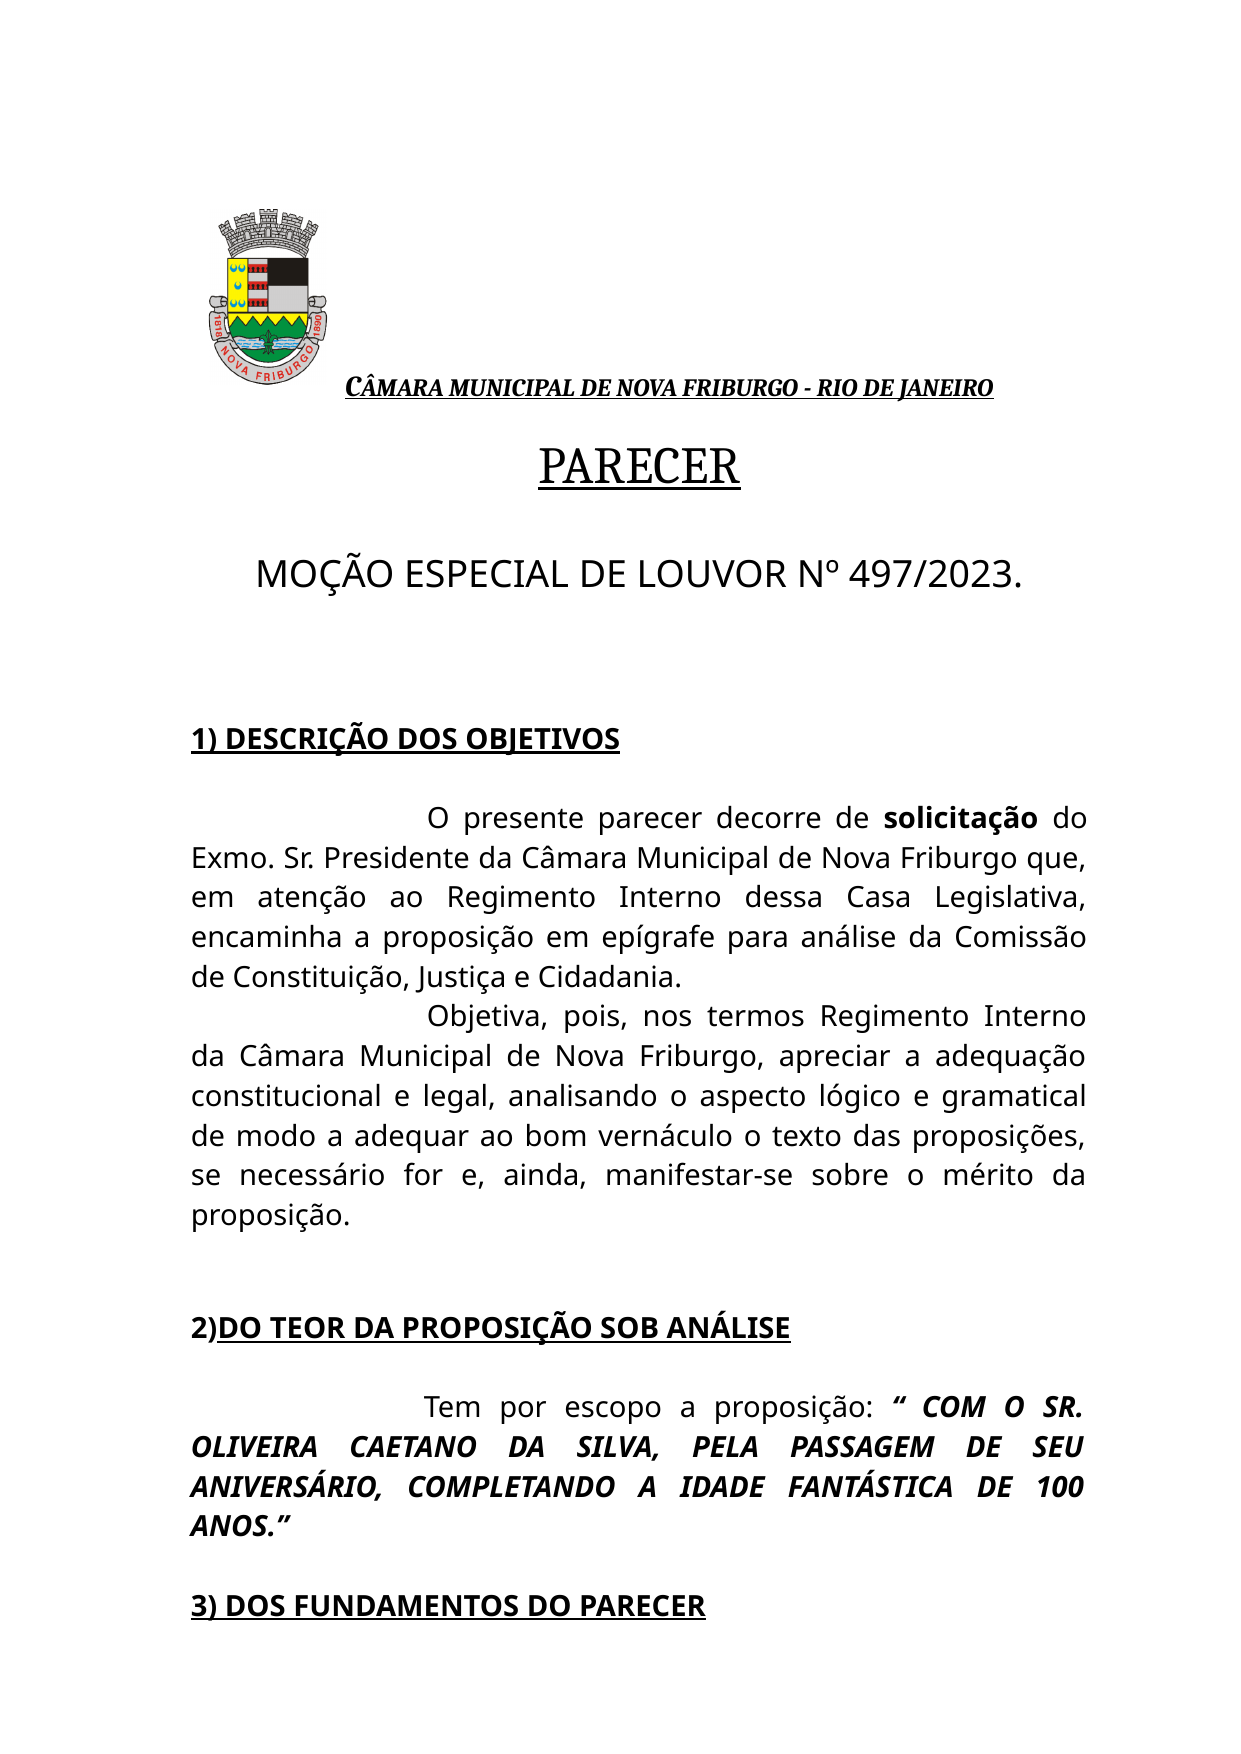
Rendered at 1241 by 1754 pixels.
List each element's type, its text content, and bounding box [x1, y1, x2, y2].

text O presente parecer decorre de solicitação do Exmo. Sr. Presidente da Câmara Municipal de Nova Friburgo que, em atenção ao Regimento Interno dessa Casa Legislativa, encaminha a proposição em epígrafe para análise da Comissão de Constituição, Justiça e Cidadania. [191, 797, 1087, 996]
text PARECER [191, 437, 1087, 497]
text Objetiva, pois, nos termos Regimento Interno da Câmara Municipal de Nova Friburgo, apreciar a adequação constitucional e legal, analisando o aspecto lógico e gramatical de modo a adequar ao bom vernáculo o texto das proposições, se necessário for e, ainda, manifestar-se sobre o mérito da proposição. [191, 996, 1087, 1234]
list DO TEOR DA PROPOSIÇÃO SOB ANÁLISE [191, 1307, 1087, 1347]
text CÂMARA MUNICIPAL DE NOVA FRIBURGO - RIO DE JANEIRO [191, 198, 1087, 403]
text 3) DOS FUNDAMENTOS DO PARECER [191, 1585, 1087, 1624]
text Tem por escopo a proposição: “ COM O SR. OLIVEIRA CAETANO DA SILVA, PELA PASSAGEM DE SEU ANIVERSÁRIO, COMPLETANDO A IDADE FANTÁSTICA DE 100 ANOS.” [191, 1386, 1087, 1545]
text MOÇÃO ESPECIAL DE LOUVOR Nº 497/2023. [191, 548, 1087, 599]
text 1) DESCRIÇÃO DOS OBJETIVOS [191, 718, 1087, 758]
